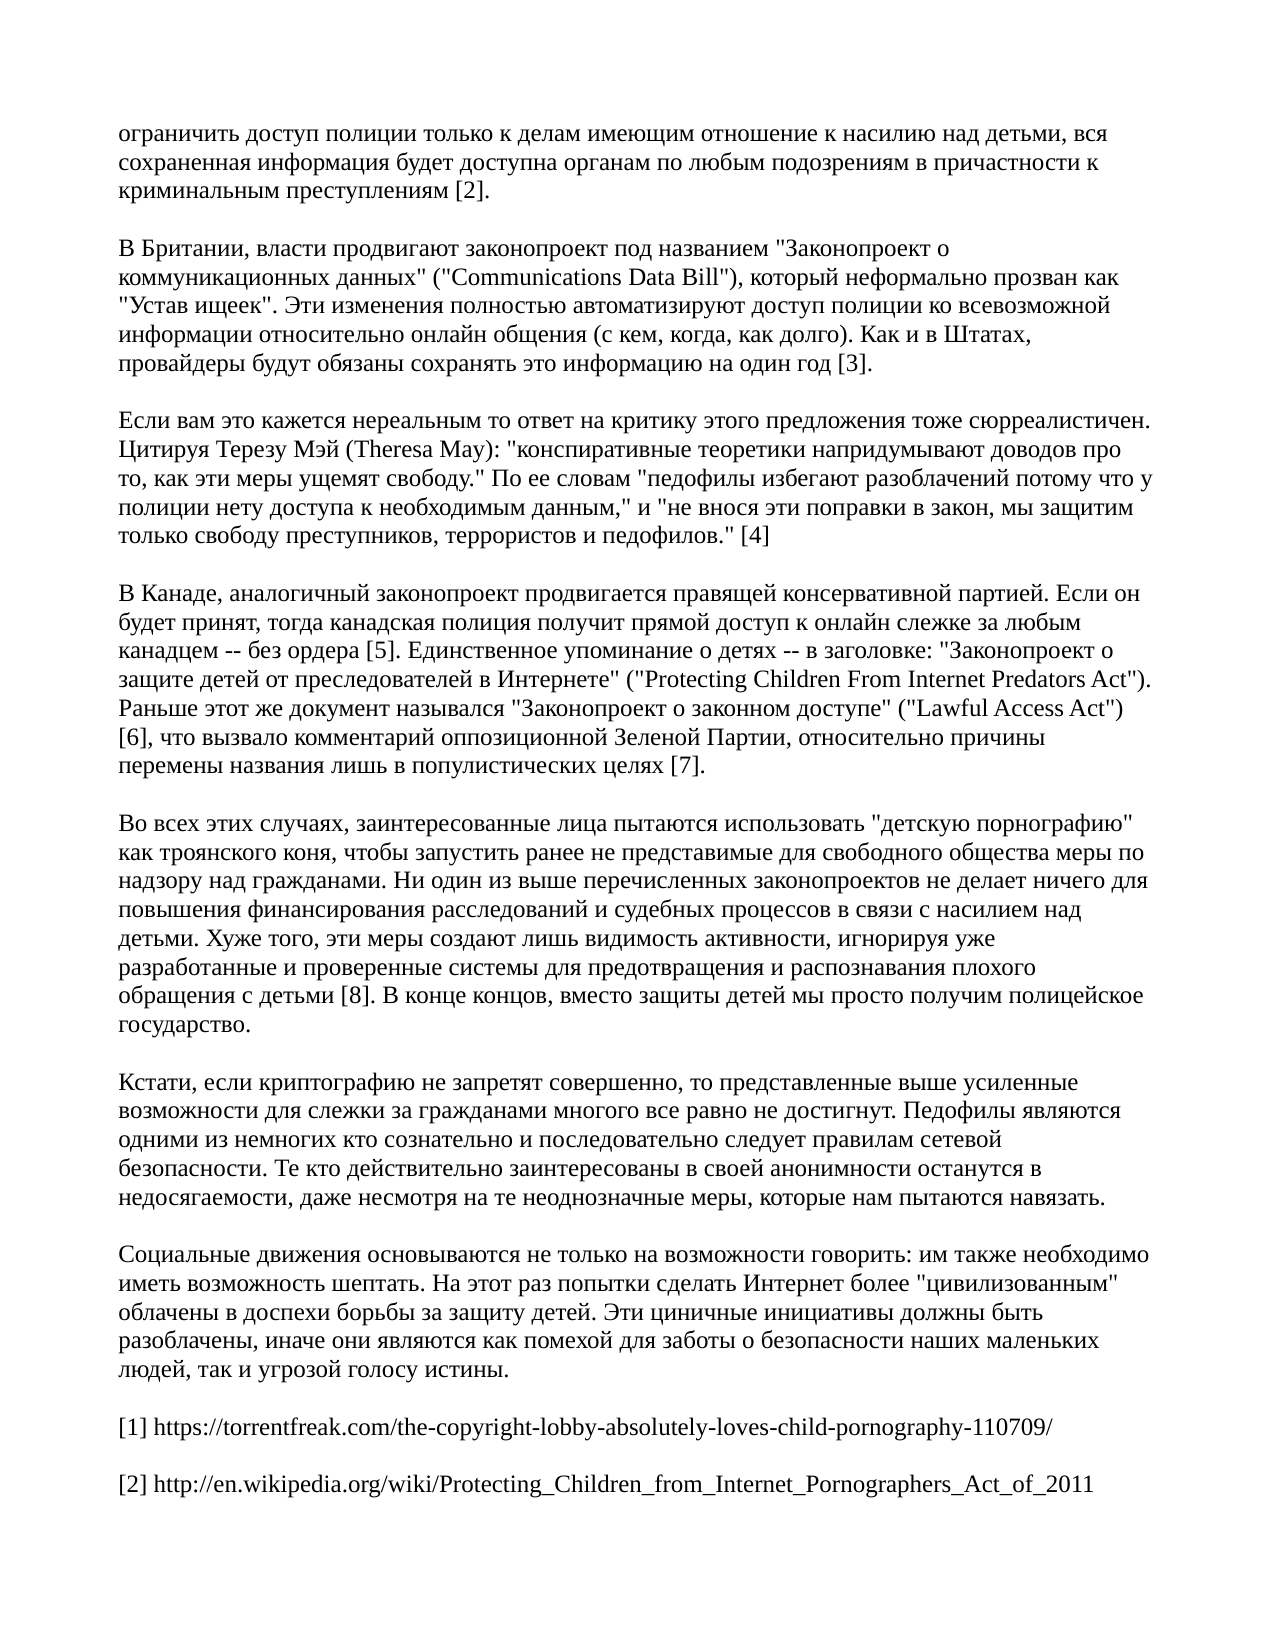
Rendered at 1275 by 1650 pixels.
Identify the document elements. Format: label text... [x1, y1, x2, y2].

text Если вам это кажется нереальным то ответ на критику этого предложения тоже сюрреалистичен. Цитируя Терезу Мэй (Theresa May): "конспиративные теоретики напридумывают доводов про то, как эти меры ущемят свободу." По ее словам "педофилы избегают разоблачений потому что у полиции нету доступа к необходимым данным," и "не внося эти поправки в закон, мы защитим только свободу преступников, террористов и педофилов." [4] [118, 406, 1157, 549]
text Кстати, если криптографию не запретят совершенно, то представленные выше усиленные возможности для слежки за гражданами многого все равно не достигнут. Педофилы являются одними из немногих кто сознательно и последовательно следует правилам сетевой безопасности. Те кто действительно заинтересованы в своей анонимности останутся в недосягаемости, даже несмотря на те неоднозначные меры, которые нам пытаются навязать. [118, 1067, 1157, 1211]
text Социальные движения основываются не только на возможности говорить: им также необходимо иметь возможность шептать. На этот раз попытки сделать Интернет более "цивилизованным" облачены в доспехи борьбы за защиту детей. Эти циничные инициативы должны быть разоблачены, иначе они являются как помехой для заботы о безопасности наших маленьких людей, так и угрозой голосу истины. [118, 1239, 1157, 1383]
text [2] http://en.wikipedia.org/wiki/Protecting_Children_from_Internet_Pornographers_Act_of_2011 [118, 1469, 1157, 1498]
text В Британии, власти продвигают законопроект под названием "Законопроект о коммуникационных данных" ("Communications Data Bill"), который неформально прозван как "Устав ищеек". Эти изменения полностью автоматизируют доступ полиции ко всевозможной информации относительно онлайн общения (с кем, когда, как долго). Как и в Штатах, провайдеры будут обязаны сохранять это информацию на один год [3]. [118, 233, 1157, 377]
text ограничить доступ полиции только к делам имеющим отношение к насилию над детьми, вся сохраненная информация будет доступна органам по любым подозрениям в причастности к криминальным преступлениям [2]. [118, 118, 1157, 204]
text В Канаде, аналогичный законопроект продвигается правящей консервативной партией. Если он будет принят, тогда канадская полиция получит прямой доступ к онлайн слежке за любым канадцем -- без ордера [5]. Единственное упоминание о детях -- в заголовке: "Законопроект о защите детей от преследователей в Интернете" ("Protecting Children From Internet Predators Act"). Раньше этот же документ назывался "Законопроект о законном доступе" ("Lawful Access Act") [6], что вызвало комментарий оппозиционной Зеленой Партии, относительно причины перемены названия лишь в популистических целях [7]. [118, 578, 1157, 779]
text [1] https://torrentfreak.com/the-copyright-lobby-absolutely-loves-child-pornography-110709/ [118, 1412, 1157, 1441]
text Во всех этих случаях, заинтересованные лица пытаются использовать "детскую порнографию" как троянского коня, чтобы запустить ранее не представимые для свободного общества меры по надзору над гражданами. Ни один из выше перечисленных законопроектов не делает ничего для повышения финансирования расследований и судебных процессов в связи с насилием над детьми. Хуже того, эти меры создают лишь видимость активности, игнорируя уже разработанные и проверенные системы для предотвращения и распознавания плохого обращения с детьми [8]. В конце концов, вместо защиты детей мы просто получим полицейское государство. [118, 808, 1157, 1038]
